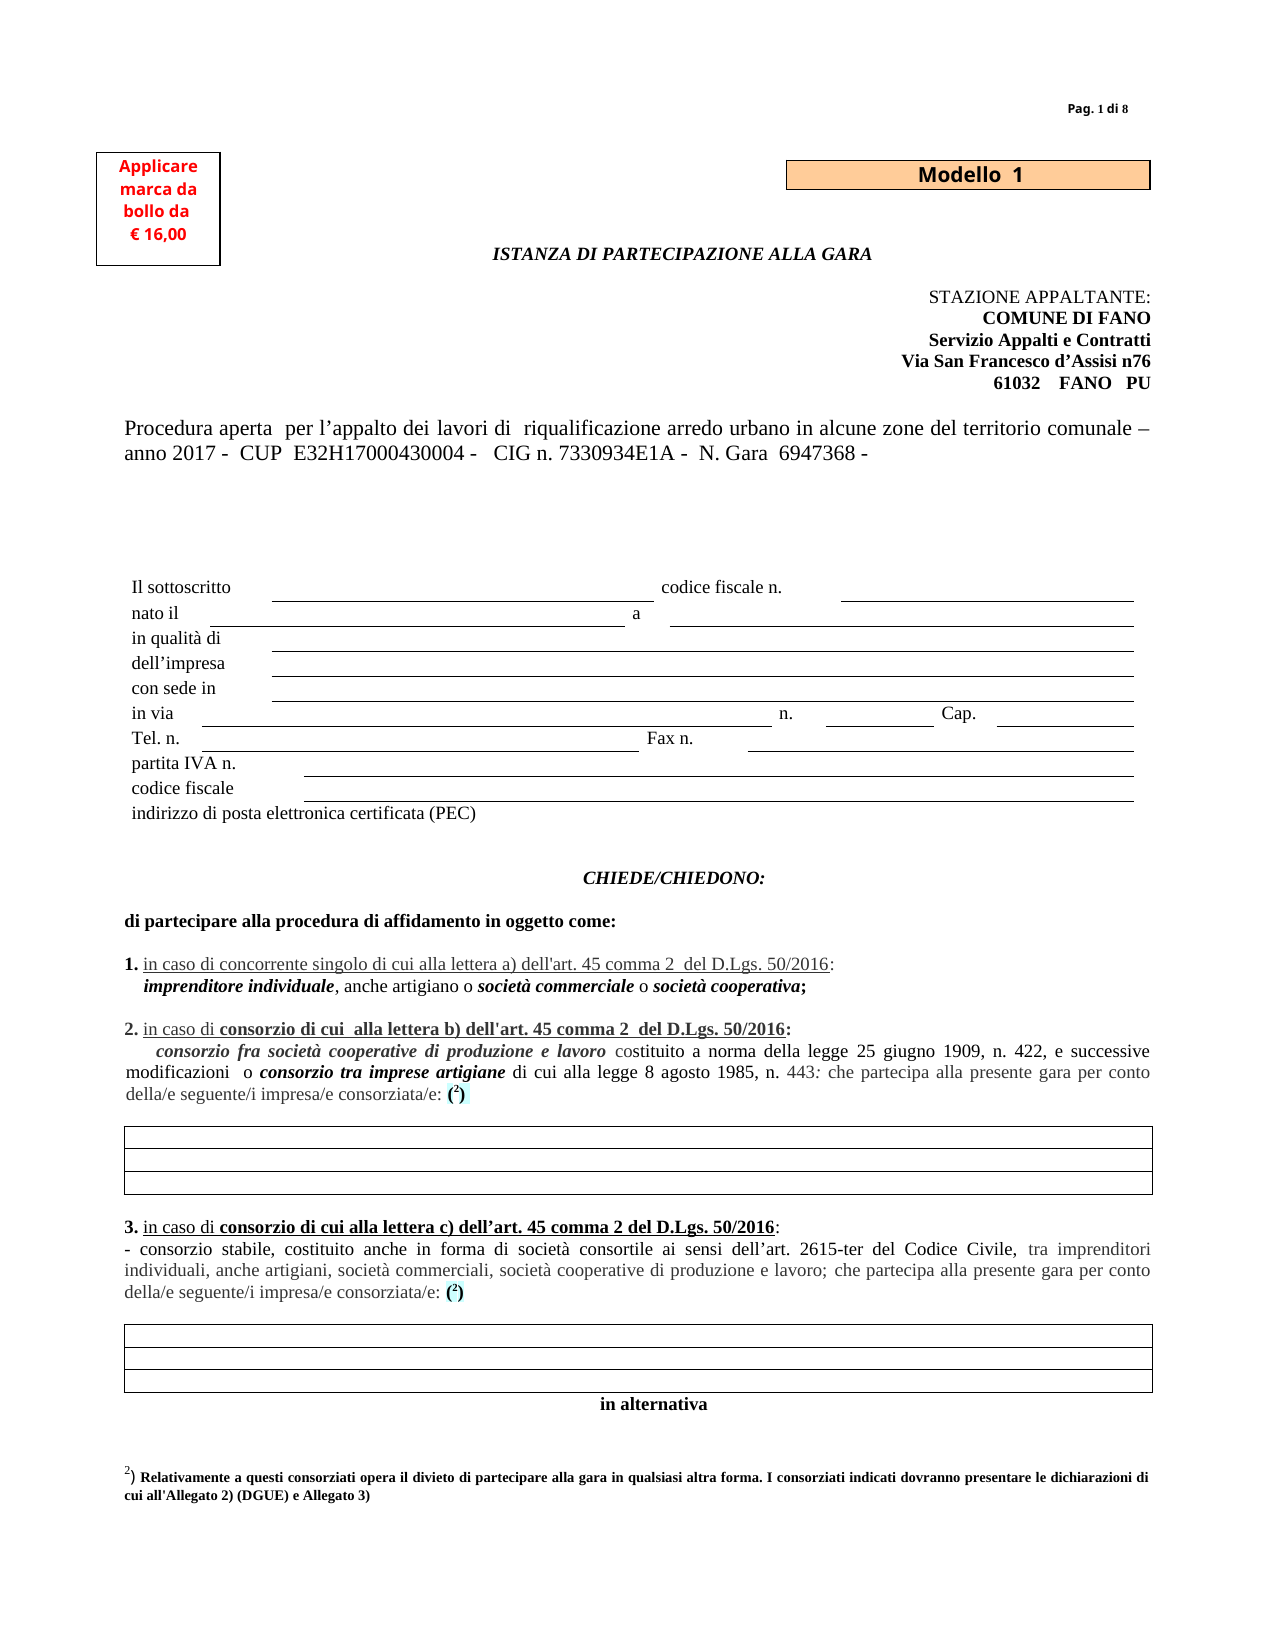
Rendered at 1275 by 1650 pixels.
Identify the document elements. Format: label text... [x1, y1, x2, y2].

table_cell a [625, 601, 669, 626]
table_cell [304, 777, 1133, 801]
text 61032 FANO PU [640, 372, 1151, 393]
text  imprenditore individuale, anche artigiano o società commerciale o società cooperativa; [124, 975, 1143, 996]
table_header Il sottoscritto [124, 576, 272, 601]
table_cell con sede in [124, 676, 272, 701]
text COMUNE DI FANO [640, 307, 1151, 329]
table_header [125, 1127, 1152, 1148]
table_cell [272, 677, 1133, 701]
table_cell n. [772, 702, 826, 726]
table_cell [748, 726, 1133, 751]
text di partecipare alla procedura di affidamento in oggetto come: [124, 910, 1143, 932]
table_cell [125, 1370, 1152, 1392]
table_cell Tel. n. [124, 726, 202, 751]
table_cell in qualità di [124, 626, 272, 651]
table_cell [125, 1149, 1152, 1171]
table_cell partita IVA n. [124, 751, 304, 776]
table_cell [272, 626, 1133, 651]
table_cell [202, 701, 772, 726]
table_cell indirizzo di posta elettronica certificata (PEC) [124, 801, 1133, 824]
table_cell [304, 751, 1133, 776]
table_cell [670, 601, 1133, 626]
text ISTANZA DI PARTECIPAZIONE ALLA GARA [221, 243, 1151, 264]
table_cell [997, 702, 1133, 726]
table_header codice fiscale n. [654, 576, 841, 601]
table_cell dell’impresa [124, 651, 272, 676]
text in alternativa [161, 1393, 1151, 1414]
text Procedura aperta per l’appalto dei lavori di riqualificazione arredo urbano in alcune zone del territorio comunale – anno 2017 - CUP E32H17000430004 - CIG n. 7330934E1A - N. Gara 6947368 - [124, 415, 1151, 466]
text 3. in caso di consorzio di cui alla lettera c) dell’art. 45 comma 2 del D.Lgs. 50/2016: [124, 1216, 1151, 1238]
subtitle chiede/chiedono: [199, 867, 1151, 888]
table_cell Cap. [934, 702, 997, 726]
table_cell [272, 652, 1133, 676]
text 2. in caso di consorzio di cui alla lettera b) dell'art. 45 comma 2 del D.Lgs. 50/2016: [124, 1018, 1151, 1039]
table_cell in via [124, 701, 202, 726]
table_cell nato il [124, 601, 210, 626]
table_header Modello 1 [787, 161, 1149, 189]
table_cell [826, 702, 934, 726]
text Via San Francesco d’Assisi n76 [640, 350, 1151, 372]
table_cell [210, 601, 625, 626]
table_cell Fax n. [639, 727, 748, 751]
text - consorzio stabile, costituito anche in forma di società consortile ai sensi dell’art. 2615-ter del Codice Civile, tra imprenditori individuali, anche artigiani, società commerciali, società cooperative di produzione e lavoro; che partecipa alla presente gara per conto della/e seguente/i impresa/e consorziata/e: (2) [124, 1238, 1151, 1302]
table_cell codice fiscale [124, 776, 304, 801]
text ) Relativamente a questi consorziati opera il divieto di partecipare alla gara in qualsiasi altra forma. I consorziati indicati dovranno presentare le dichiarazioni di cui all'Allegato 2) (DGUE) e Allegato 3) [124, 1463, 1151, 1504]
table_header [125, 1325, 1152, 1347]
text  consorzio fra società cooperative di produzione e lavoro costituito a norma della legge 25 giugno 1909, n. 422, e successive modificazioni o consorzio tra imprese artigiane di cui alla legge 8 agosto 1985, n. 443: che partecipa alla presente gara per conto della/e seguente/i impresa/e consorziata/e: () [126, 1039, 1151, 1104]
table_cell [125, 1172, 1152, 1193]
text Applicare marca da bollo da [97, 153, 219, 220]
table_header [272, 576, 654, 601]
text Servizio Appalti e Contratti [640, 329, 1151, 350]
text STAZIONE APPALTANTE: [124, 286, 1151, 307]
table_header [841, 576, 1133, 601]
text 1. in caso di concorrente singolo di cui alla lettera a) dell'art. 45 comma 2 del D.Lgs. 50/2016: [124, 953, 1143, 975]
table_cell [202, 727, 639, 751]
text € 16,00 [97, 220, 219, 246]
table_cell [125, 1348, 1152, 1369]
